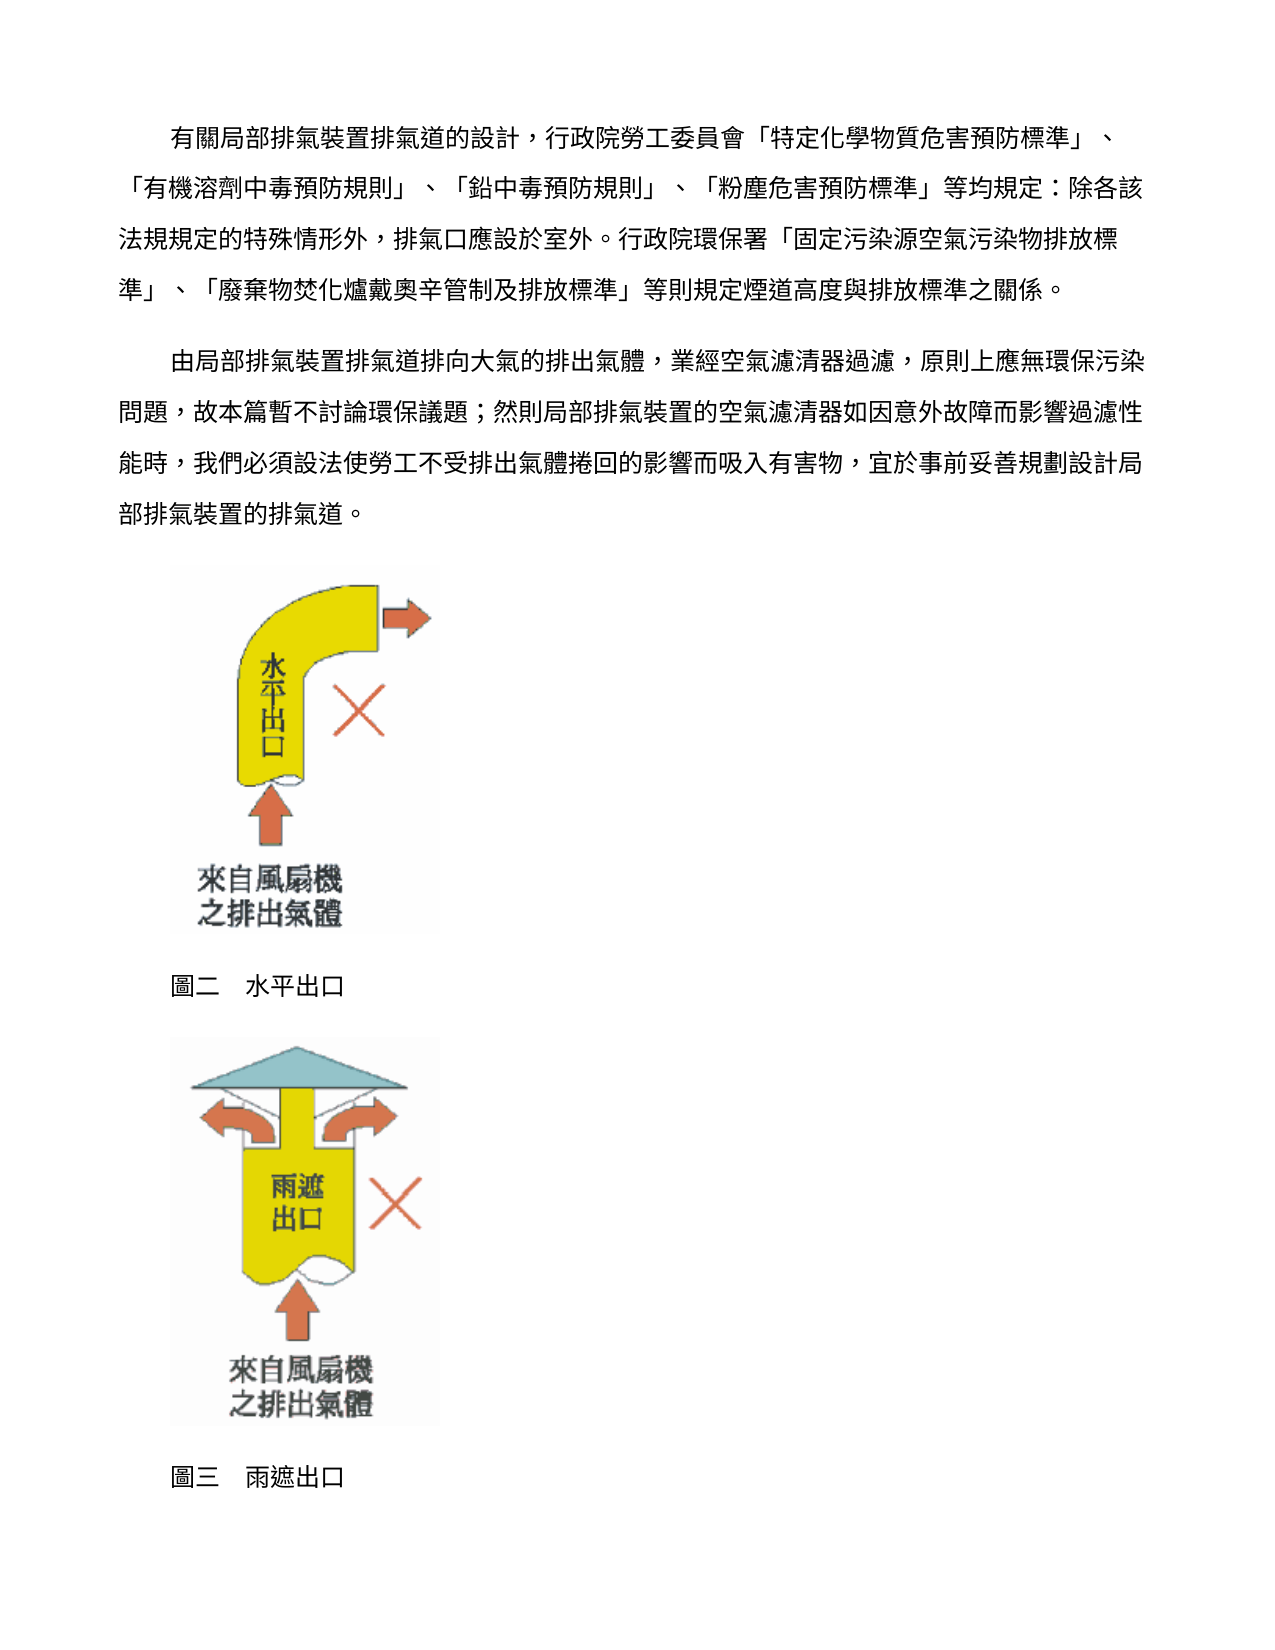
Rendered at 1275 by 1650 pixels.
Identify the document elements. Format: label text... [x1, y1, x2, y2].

text 圖二 水平出口 [118, 966, 1157, 1003]
text 由局部排氣裝置排氣道排向大氣的排出氣體，業經空氣濾清器過濾，原則上應無環保污染問題，故本篇暫不討論環保議題；然則局部排氣裝置的空氣濾清器如因意外故障而影響過濾性能時，我們必須設法使勞工不受排出氣體捲回的影響而吸入有害物，宜於事前妥善規劃設計局部排氣裝置的排氣道。 [118, 342, 1157, 530]
text 圖三 雨遮出口 [118, 1458, 1157, 1494]
text 有關局部排氣裝置排氣道的設計，行政院勞工委員會「特定化學物質危害預防標準」、「有機溶劑中毒預防規則」、「鉛中毒預防規則」、「粉塵危害預防標準」等均規定：除各該法規規定的特殊情形外，排氣口應設於室外。行政院環保署「固定污染源空氣污染物排放標準」、「廢棄物焚化爐戴奧辛管制及排放標準」等則規定煙道高度與排放標準之關係。 [118, 118, 1157, 307]
